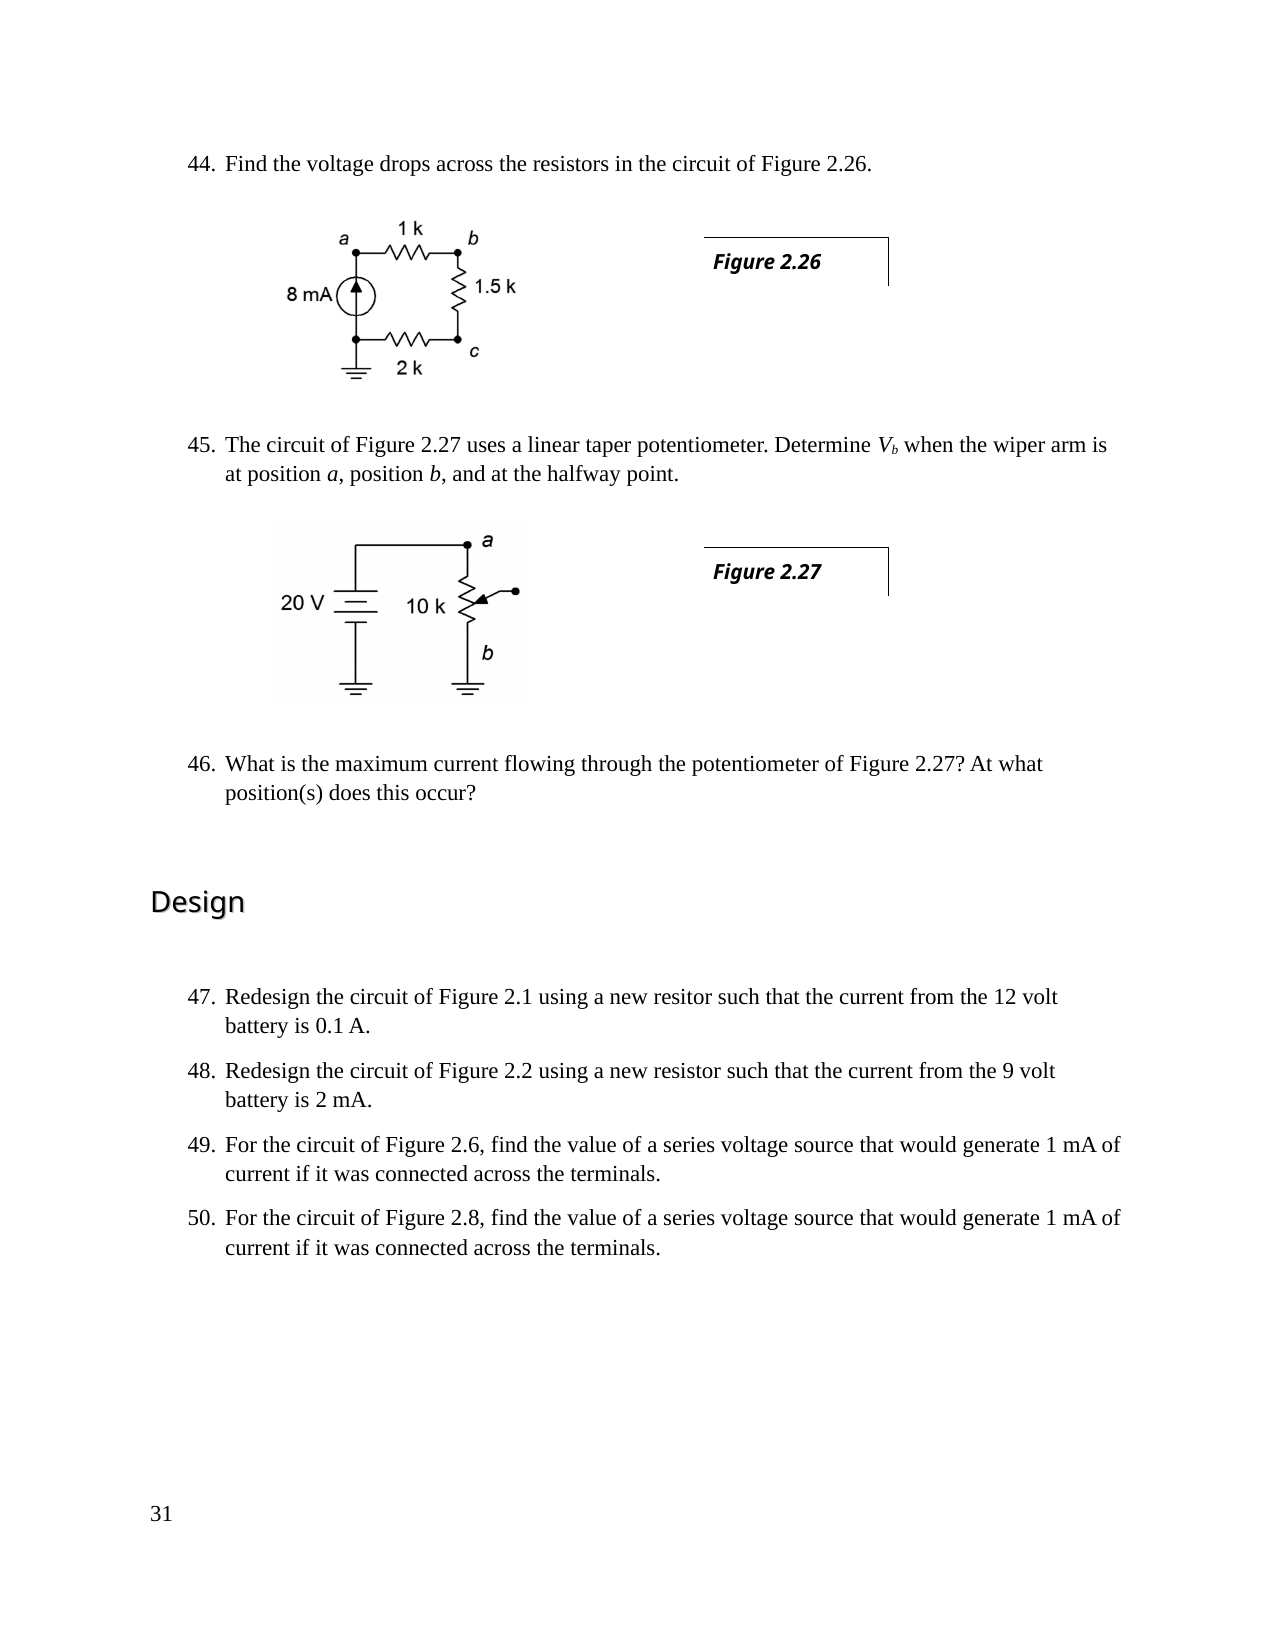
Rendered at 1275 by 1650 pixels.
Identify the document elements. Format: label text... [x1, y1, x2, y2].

picture [281, 209, 522, 387]
list The circuit of Figure 2.27 uses a linear taper potentiometer. Determine Vb when the wiper arm is at position a, position b, and at the halfway point. [187, 431, 1125, 486]
list Figure 2.26 [713, 247, 879, 276]
list For the circuit of Figure 2.8, find the value of a series voltage source that would generate 1 mA of current if it was connected across the terminals. [187, 1204, 1125, 1260]
list Figure 2.27 [713, 557, 879, 586]
list What is the maximum current flowing through the potentiometer of Figure 2.27? At what position(s) does this occur? [187, 749, 1125, 805]
subtitle Design [150, 881, 1125, 921]
list Find the voltage drops across the resistors in the circuit of Figure 2.26. [187, 150, 1125, 176]
list For the circuit of Figure 2.6, find the value of a series voltage source that would generate 1 mA of current if it was connected across the terminals. [187, 1131, 1125, 1186]
list Redesign the circuit of Figure 2.2 using a new resistor such that the current from the 9 volt battery is 2 mA. [187, 1057, 1125, 1113]
list Redesign the circuit of Figure 2.1 using a new resitor such that the current from the 12 volt battery is 0.1 A. [187, 983, 1125, 1039]
picture [273, 520, 529, 706]
